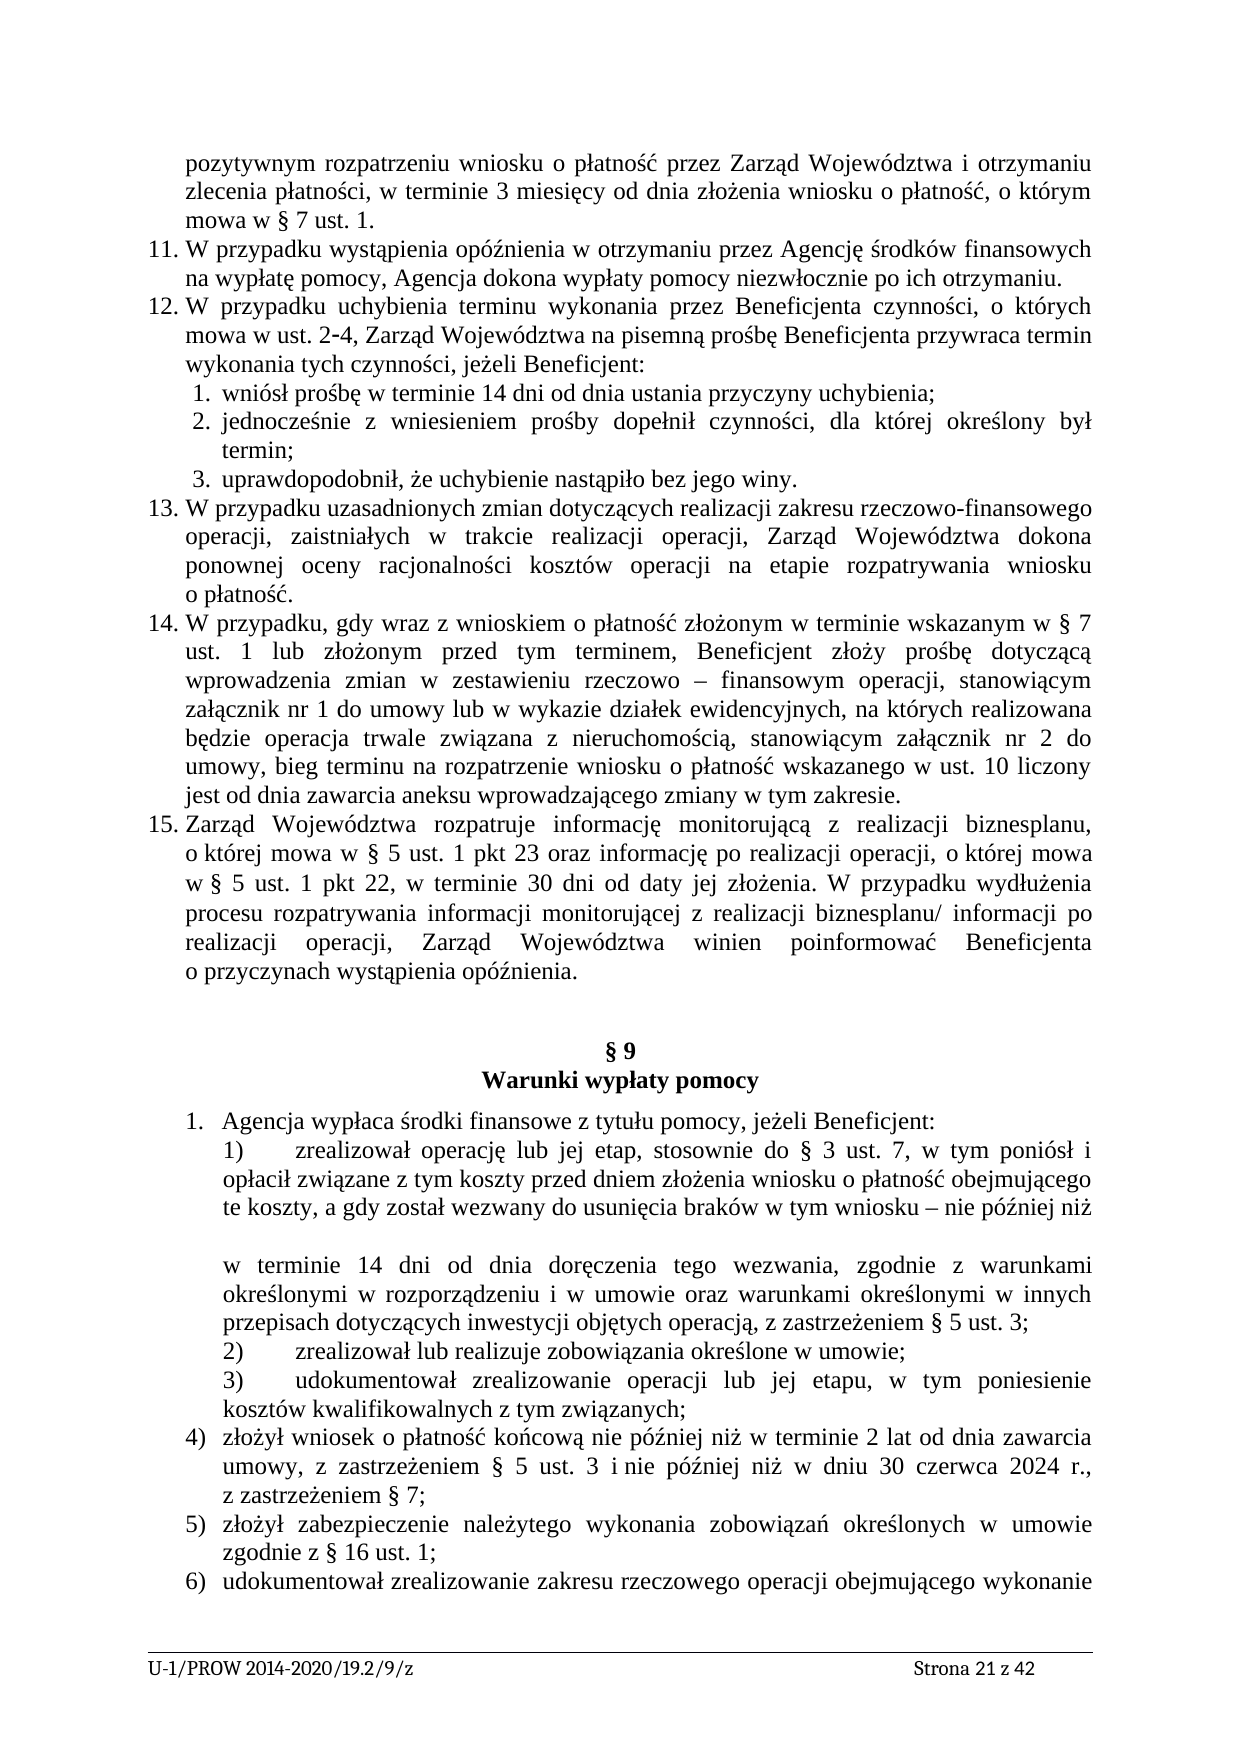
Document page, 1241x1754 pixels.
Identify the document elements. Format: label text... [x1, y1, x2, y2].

list złożył zabezpieczenie należytego wykonania zobowiązań określonych w umowie zgodnie z § 16 ust. 1; [185, 1509, 1093, 1566]
list udokumentował zrealizowanie operacji lub jej etapu, w tym poniesienie kosztów kwalifikowalnych z tym związanych; [223, 1365, 1093, 1422]
list W przypadku uchybienia terminu wykonania przez Beneficjenta czynności, o których mowa w ust. 24, Zarząd Województwa na pisemną prośbę Beneficjenta przywraca termin wykonania tych czynności, jeżeli Beneficjent: [148, 291, 1093, 378]
list zrealizował lub realizuje zobowiązania określone w umowie; [223, 1336, 1093, 1365]
list W przypadku uzasadnionych zmian dotyczących realizacji zakresu rzeczowo-finansowego operacji, zaistniałych w trakcie realizacji operacji, Zarząd Województwa dokona ponownej oceny racjonalności kosztów operacji na etapie rozpatrywania wniosku o płatność. [148, 493, 1093, 608]
list wniósł prośbę w terminie 14 dni od dnia ustania przyczyny uchybienia; [192, 378, 1093, 406]
list pozytywnym rozpatrzeniu wniosku o płatność przez Zarząd Województwa i otrzymaniu zlecenia płatności, w terminie 3 miesięcy od dnia złożenia wniosku o płatność, o którym mowa w § 7 ust. 1. [148, 148, 1093, 234]
text § 9 [148, 1036, 1093, 1065]
list złożył wniosek o płatność końcową nie później niż w terminie 2 lat od dnia zawarcia umowy, z zastrzeżeniem § 5 ust. 3 i nie później niż w dniu 30 czerwca 2024 r., z zastrzeżeniem § 7; [185, 1422, 1093, 1509]
text Warunki wypłaty pomocy [148, 1065, 1093, 1094]
list W przypadku, gdy wraz z wnioskiem o płatność złożonym w terminie wskazanym w § 7 ust. 1 lub złożonym przed tym terminem, Beneficjent złoży prośbę dotyczącą wprowadzenia zmian w zestawieniu rzeczowo – finansowym operacji, stanowiącym załącznik nr 1 do umowy lub w wykazie działek ewidencyjnych, na których realizowana będzie operacja trwale związana z nieruchomością, stanowiącym załącznik nr 2 do umowy, bieg terminu na rozpatrzenie wniosku o płatność wskazanego w ust. 10 liczony jest od dnia zawarcia aneksu wprowadzającego zmiany w tym zakresie. [148, 608, 1093, 809]
list Zarząd Województwa rozpatruje informację monitorującą z realizacji biznesplanu, o której mowa w § 5 ust. 1 pkt 23 oraz informację po realizacji operacji, o której mowa w § 5 ust. 1 pkt 22, w terminie 30 dni od daty jej złożenia. W przypadku wydłużenia procesu rozpatrywania informacji monitorującej z realizacji biznesplanu/ informacji po realizacji operacji, Zarząd Województwa winien poinformować Beneficjenta o przyczynach wystąpienia opóźnienia. [148, 809, 1093, 985]
list W przypadku wystąpienia opóźnienia w otrzymaniu przez Agencję środków finansowych na wypłatę pomocy, Agencja dokona wypłaty pomocy niezwłocznie po ich otrzymaniu. [148, 234, 1093, 291]
list uprawdopodobnił, że uchybienie nastąpiło bez jego winy. [192, 464, 1093, 493]
list jednocześnie z wniesieniem prośby dopełnił czynności, dla której określony był termin; [192, 406, 1093, 464]
list zrealizował operację lub jej etap, stosownie do § 3 ust. 7, w tym poniósł i opłacił związane z tym koszty przed dniem złożenia wniosku o płatność obejmującego te koszty, a gdy został wezwany do usunięcia braków w tym wniosku – nie później niż w terminie 14 dni od dnia doręczenia tego wezwania, zgodnie z warunkami określonymi w rozporządzeniu i w umowie oraz warunkami określonymi w innych przepisach dotyczących inwestycji objętych operacją, z zastrzeżeniem § 5 ust. 3; [223, 1135, 1093, 1336]
list udokumentował zrealizowanie zakresu rzeczowego operacji obejmującego wykonanie [185, 1566, 1093, 1595]
list Agencja wypłaca środki finansowe z tytułu pomocy, jeżeli Beneficjent: [185, 1106, 1093, 1135]
